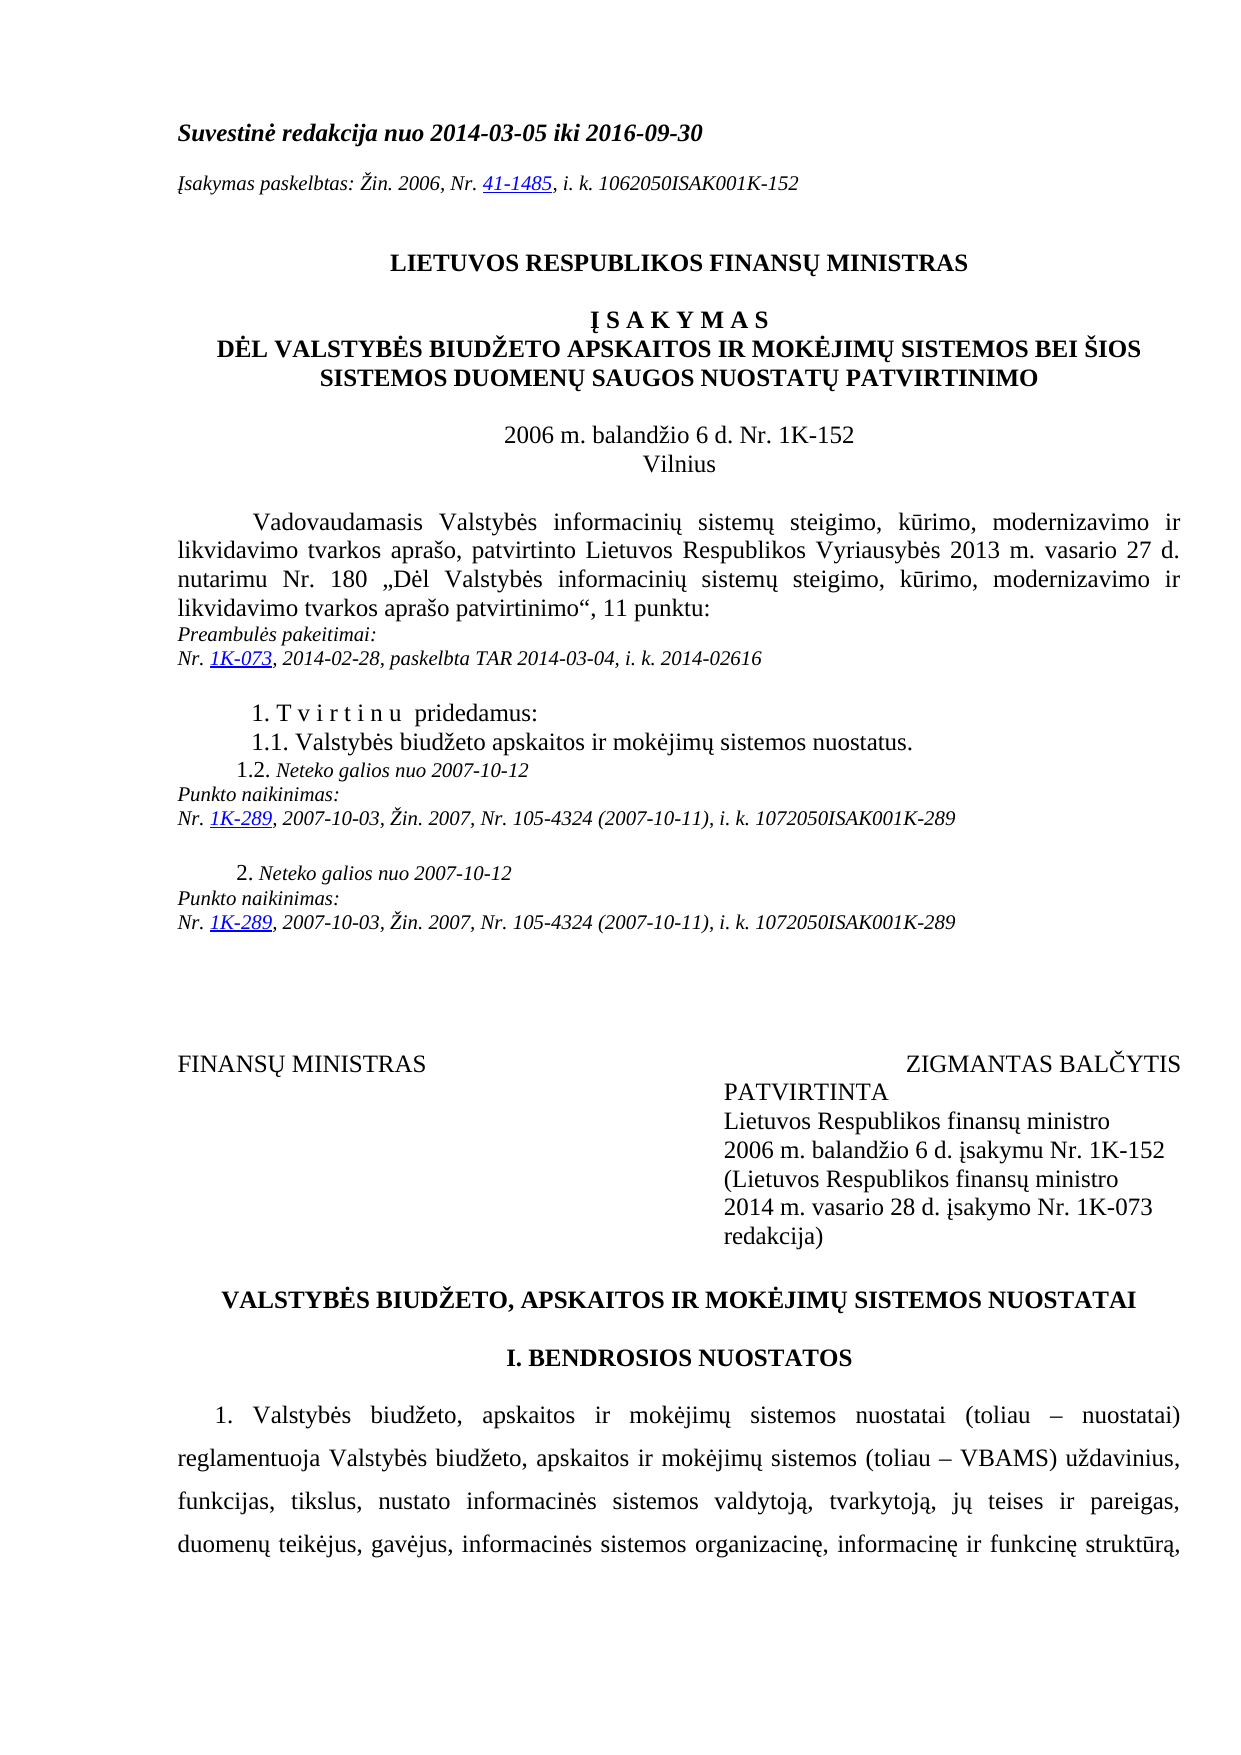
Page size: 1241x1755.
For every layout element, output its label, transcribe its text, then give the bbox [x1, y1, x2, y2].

text I. BENDROSIOS NUOSTATOS [177, 1343, 1181, 1371]
text Punkto naikinimas: [177, 886, 1181, 909]
text Preambulės pakeitimai: [177, 622, 1181, 646]
text Vadovaudamasis Valstybės informacinių sistemų steigimo, kūrimo, modernizavimo ir likvidavimo tvarkos aprašo, patvirtinto Lietuvos Respublikos Vyriausybės 2013 m. vasario 27 d. nutarimu Nr. 180 „Dėl Valstybės informacinių sistemų steigimo, kūrimo, modernizavimo ir likvidavimo tvarkos aprašo patvirtinimo“, 11 punktu: [177, 507, 1181, 622]
text DĖL VALSTYBĖS BIUDŽETO APSKAITOS IR MOKĖJIMŲ SISTEMOS BEI ŠIOS SISTEMOS DUOMENŲ SAUGOS NUOSTATŲ PATVIRTINIMO [177, 334, 1181, 392]
text 1. Tvirtinu pridedamus: [177, 698, 1181, 727]
text redakcija) [723, 1221, 1181, 1250]
text 2006 m. balandžio 6 d. Nr. 1K-152 [177, 420, 1181, 449]
text 2006 m. balandžio 6 d. įsakymu Nr. 1K-152 [723, 1135, 1181, 1164]
text (Lietuvos Respublikos finansų ministro [723, 1164, 1181, 1192]
text 2014 m. vasario 28 d. įsakymo Nr. 1K-073 [723, 1192, 1181, 1221]
text Nr. 1K-289, 2007-10-03, Žin. 2007, Nr. 105-4324 (2007-10-11), i. k. 1072050ISAK001K-289 [177, 909, 1181, 934]
text 1.1. Valstybės biudžeto apskaitos ir mokėjimų sistemos nuostatus. [177, 727, 1181, 756]
text FINANSŲ MINISTRAS ZIGMANTAS BALČYTIS [177, 1049, 1181, 1077]
text Vilnius [177, 449, 1181, 478]
text 1. Valstybės biudžeto, apskaitos ir mokėjimų sistemos nuostatai (toliau – nuostatai) reglamentuoja Valstybės biudžeto, apskaitos ir mokėjimų sistemos (toliau – VBAMS) uždavinius, funkcijas, tikslus, nustato informacinės sistemos valdytoją, tvarkytoją, jų teises ir pareigas, duomenų teikėjus, gavėjus, informacinės sistemos organizacinę, informacinę ir funkcinę struktūrą, [177, 1400, 1181, 1558]
text Įsakymas paskelbtas: Žin. 2006, Nr. 41-1485, i. k. 1062050ISAK001K-152 [177, 171, 1181, 195]
text Lietuvos Respublikos finansų ministro [723, 1106, 1181, 1135]
text Nr. 1K-289, 2007-10-03, Žin. 2007, Nr. 105-4324 (2007-10-11), i. k. 1072050ISAK001K-289 [177, 806, 1181, 830]
text 1.2. Neteko galios nuo 2007-10-12 [177, 756, 1181, 782]
text Nr. 1K-073, 2014-02-28, paskelbta TAR 2014-03-04, i. k. 2014-02616 [177, 646, 1181, 670]
text Punkto naikinimas: [177, 782, 1181, 806]
text 2. Neteko galios nuo 2007-10-12 [177, 859, 1181, 886]
text Suvestinė redakcija nuo 2014-03-05 iki 2016-09-30 [177, 118, 1181, 147]
text VALSTYBĖS BIUDŽETO, APSKAITOS IR MOKĖJIMŲ SISTEMOS NUOSTATAI [177, 1285, 1181, 1314]
text Į S A K Y M A S [177, 305, 1181, 334]
text LIETUVOS RESPUBLIKOS FINANSŲ MINISTRAS [177, 248, 1181, 277]
text PATVIRTINTA [723, 1077, 1181, 1106]
